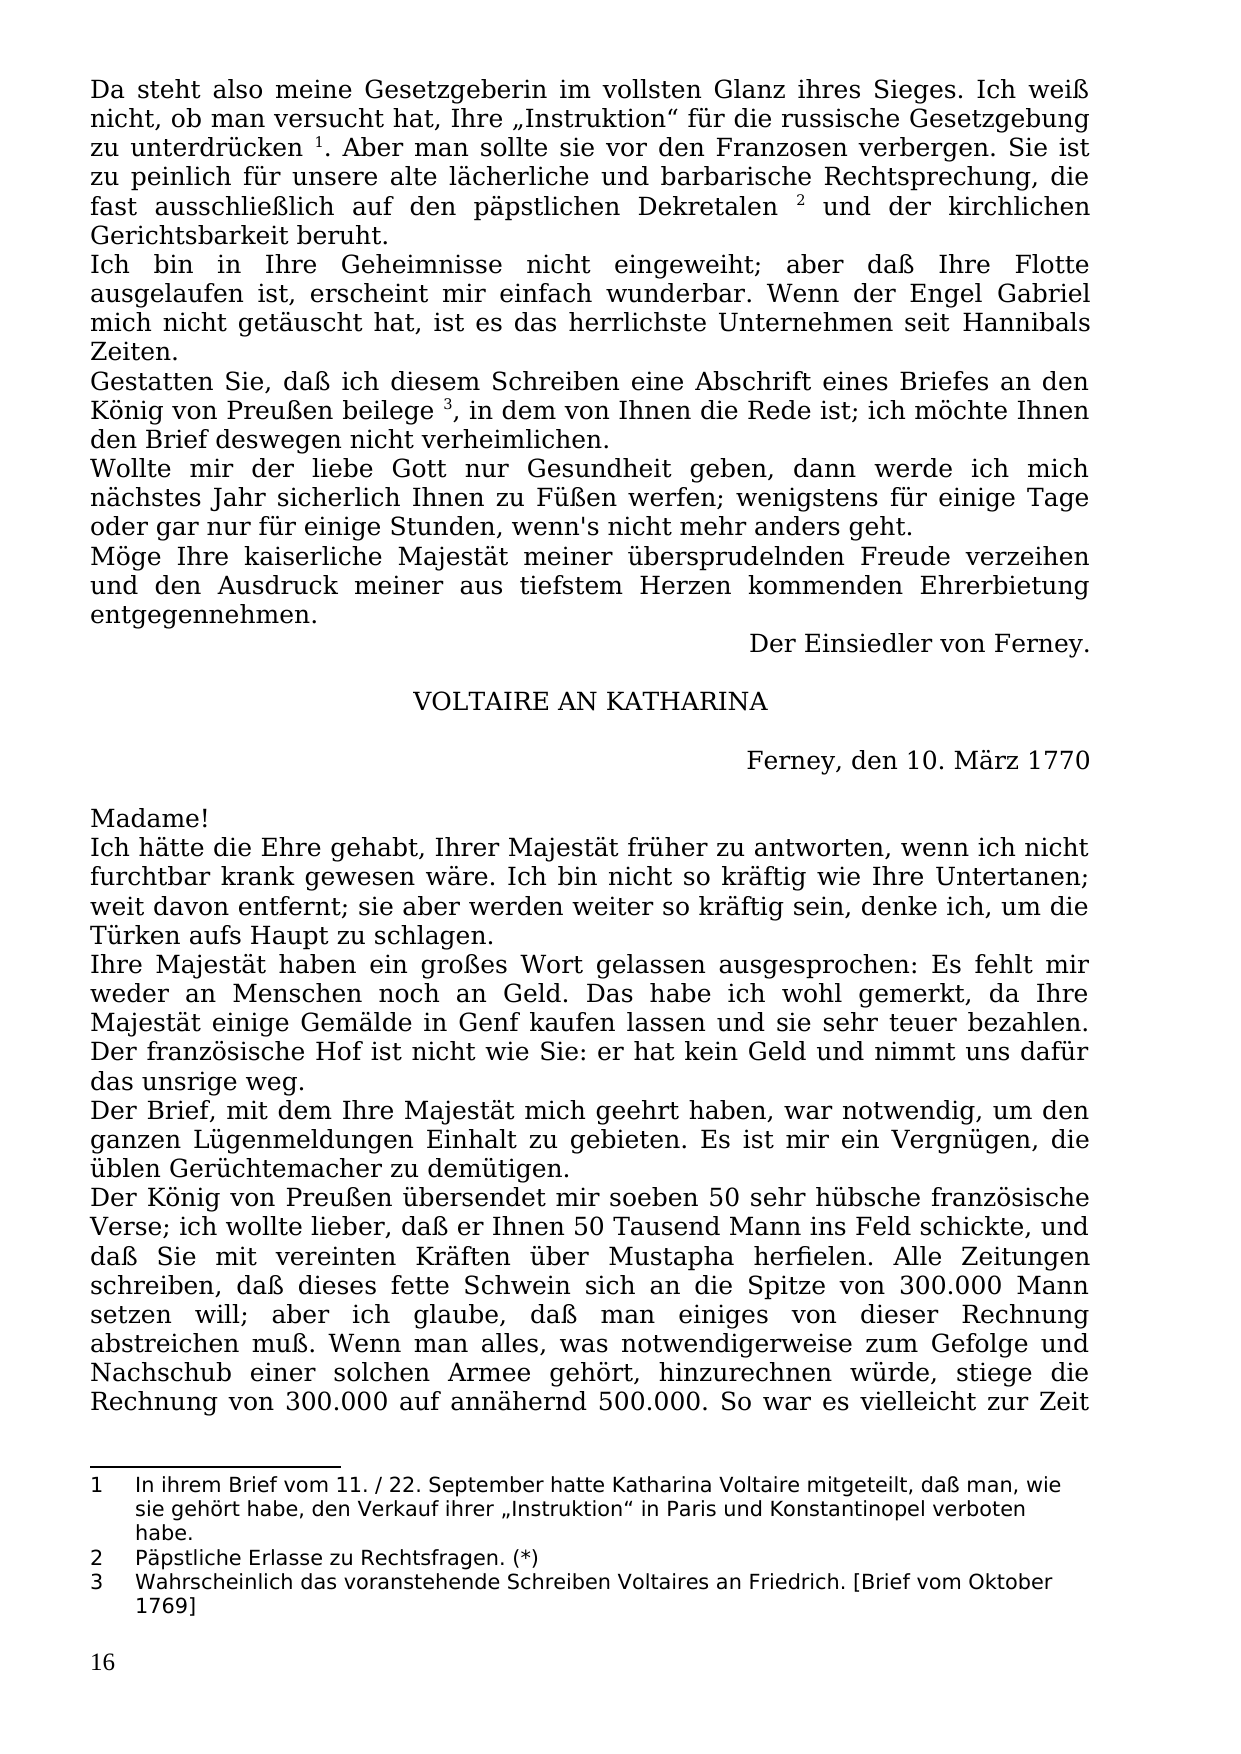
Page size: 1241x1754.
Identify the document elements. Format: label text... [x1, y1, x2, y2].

text Päpstliche Erlasse zu Rechtsfragen. (*) [90, 1546, 1091, 1570]
text Ferney, den 10. März 1770 [90, 746, 1091, 775]
text Da steht also meine Gesetzgeberin im vollsten Glanz ihres Sieges. Ich weiß nicht, ob man versucht hat, Ihre „Instruktion“ für die russische Gesetzgebung zu unterdrücken . Aber man sollte sie vor den Franzosen verbergen. Sie ist zu peinlich für unsere alte lächerliche und barbarische Rechtsprechung, die fast ausschließlich auf den päpstlichen Dekretalen und der kirchlichen Gerichtsbarkeit beruht. [90, 75, 1091, 250]
text Der Einsiedler von Ferney. [90, 629, 1091, 658]
text VOLTAIRE AN KATHARINA [90, 687, 1091, 717]
text In ihrem Brief vom 11. / 22. September hatte Katharina Voltaire mitgeteilt, daß man, wie sie gehört habe, den Verkauf ihrer „Instruktion“ in Paris und Konstantinopel verboten habe. [90, 1473, 1091, 1546]
text Gestatten Sie, daß ich diesem Schreiben eine Abschrift eines Briefes an den König von Preußen beilege , in dem von Ihnen die Rede ist; ich möchte Ihnen den Brief deswegen nicht verheimlichen. [90, 367, 1091, 454]
text Wollte mir der liebe Gott nur Gesundheit geben, dann werde ich mich nächstes Jahr sicherlich Ihnen zu Füßen werfen; wenigstens für einige Tage oder gar nur für einige Stunden, wenn's nicht mehr anders geht. [90, 454, 1091, 542]
text Ich hätte die Ehre gehabt, Ihrer Majestät früher zu antworten, wenn ich nicht furchtbar krank gewesen wäre. Ich bin nicht so kräftig wie Ihre Untertanen; weit davon entfernt; sie aber werden weiter so kräftig sein, denke ich, um die Türken aufs Haupt zu schlagen. [90, 833, 1091, 950]
text Madame! [90, 804, 1091, 833]
text Der König von Preußen übersendet mir soeben 50 sehr hübsche französische Verse; ich wollte lieber, daß er Ihnen 50 Tausend Mann ins Feld schickte, und daß Sie mit vereinten Kräften über Mustapha herfielen. Alle Zeitungen schreiben, daß dieses fette Schwein sich an die Spitze von 300.000 Mann setzen will; aber ich glaube, daß man einiges von dieser Rechnung abstreichen muß. Wenn man alles, was notwendigerweise zum Gefolge und Nachschub einer solchen Armee gehört, hinzurechnen würde, stiege die Rechnung von 300.000 auf annähernd 500.000. So war es vielleicht zur Zeit des Cyrus und der Tomyris und damals, als Salomon 40.000 Kampfwagen ins Feld führte und außerdem 2 bis 3 Milliarden Rubel in barem Silber hatte, ohne von seinen Ophir-Flotten zu sprechen. [90, 1183, 1091, 1417]
text Ihre Majestät haben ein großes Wort gelassen ausgesprochen: Es fehlt mir weder an Menschen noch an Geld. Das habe ich wohl gemerkt, da Ihre Majestät einige Gemälde in Genf kaufen lassen und sie sehr teuer bezahlen. Der französische Hof ist nicht wie Sie: er hat kein Geld und nimmt uns dafür das unsrige weg. [90, 950, 1091, 1096]
text Der Brief, mit dem Ihre Majestät mich geehrt haben, war notwendig, um den ganzen Lügenmeldungen Einhalt zu gebieten. Es ist mir ein Vergnügen, die üblen Gerüchtemacher zu demütigen. [90, 1096, 1091, 1183]
text Ich bin in Ihre Geheimnisse nicht eingeweiht; aber daß Ihre Flotte ausgelaufen ist, erscheint mir einfach wunderbar. Wenn der Engel Gabriel mich nicht getäuscht hat, ist es das herrlichste Unternehmen seit Hannibals Zeiten. [90, 250, 1091, 367]
text Möge Ihre kaiserliche Majestät meiner übersprudelnden Freude verzeihen und den Ausdruck meiner aus tiefstem Herzen kommenden Ehrerbietung entgegennehmen. [90, 542, 1091, 629]
text Wahrscheinlich das voranstehende Schreiben Voltaires an Friedrich. [Brief vom Oktober 1769] [90, 1570, 1091, 1618]
